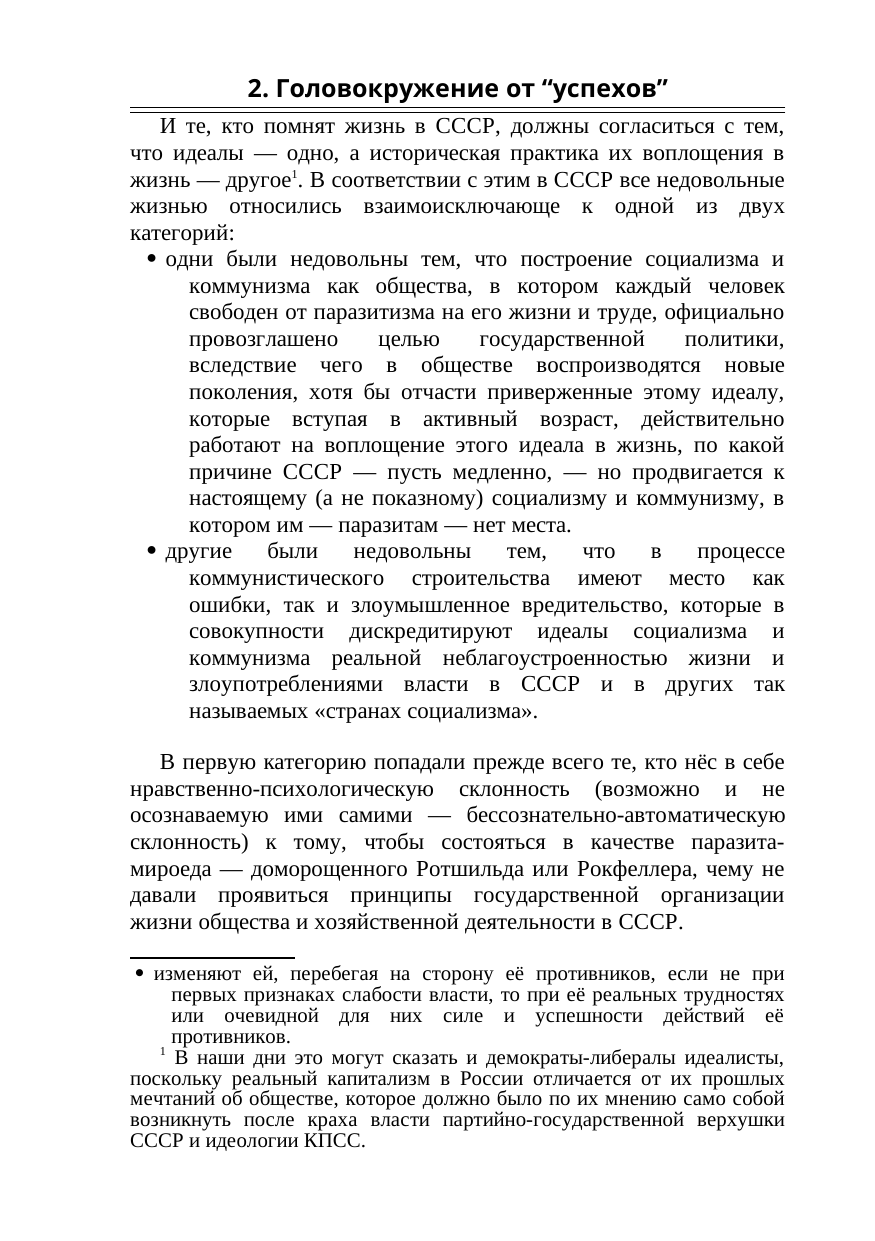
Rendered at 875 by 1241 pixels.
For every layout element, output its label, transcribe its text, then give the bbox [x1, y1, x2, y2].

text В первую категорию попадали прежде всего те, кто нёс в себе нравственно-психо­логическую склонность (возможно и не осознаваемую ими самими — бессознательно-авто­ма­тическую склонность) к тому, чтобы состояться в качестве паразита-мироеда — доморощенного Ротшильда или Рокфеллера, чему не давали проявиться принципы государственной организации жизни общества и хозяйственной деятельности в СССР. [130, 748, 785, 934]
text И те, кто помнят жизнь в СССР, должны согласиться с тем, что идеалы — одно, а историческая практика их воплощения в жизнь — другое. В соответствии с этим в СССР все недовольные жизнью относились взаимоисключающе к одной из двух категорий: [130, 113, 785, 245]
text В наши дни это могут сказать и демократы-либералы идеалисты, поскольку реальный капитализм в России отличается от их прошлых мечтаний об обществе, которое должно было по их мнению само собой возникнуть после краха власти партийно-государственной верхушки СССР и идеологии КПСС. [130, 1047, 785, 1152]
list другие были недовольны тем, что в процессе коммунистического строительства имеют место как ошибки, так и злоумышленное вредительство, которые в совокупности дискредитируют идеалы социализма и коммунизма реальной неблагоустроенностью жизни и злоупотреблениями власти в СССР и в других так называемых «странах социализма». [148, 537, 785, 723]
list одни были недовольны тем, что построение социализма и коммунизма как общества, в котором каждый человек свободен от паразитизма на его жизни и труде, официально провозглашено целью государственной политики, вследствие чего в обществе воспроизводятся новые поколения, хотя бы отчасти приверженные этому идеалу, которые вступая в активный возраст, действительно работают на воплощение этого идеала в жизнь, по какой причине СССР — пусть медленно, — но продвигается к настоящему (а не показному) социализму и коммунизму, в котором им — паразитам — нет места. [148, 245, 785, 537]
list изменяют ей, перебегая на сторону её противников, если не при первых признаках слабости власти, то при её реальных трудностях или очевидной для них силе и успешности действий её противников. [136, 964, 785, 1047]
